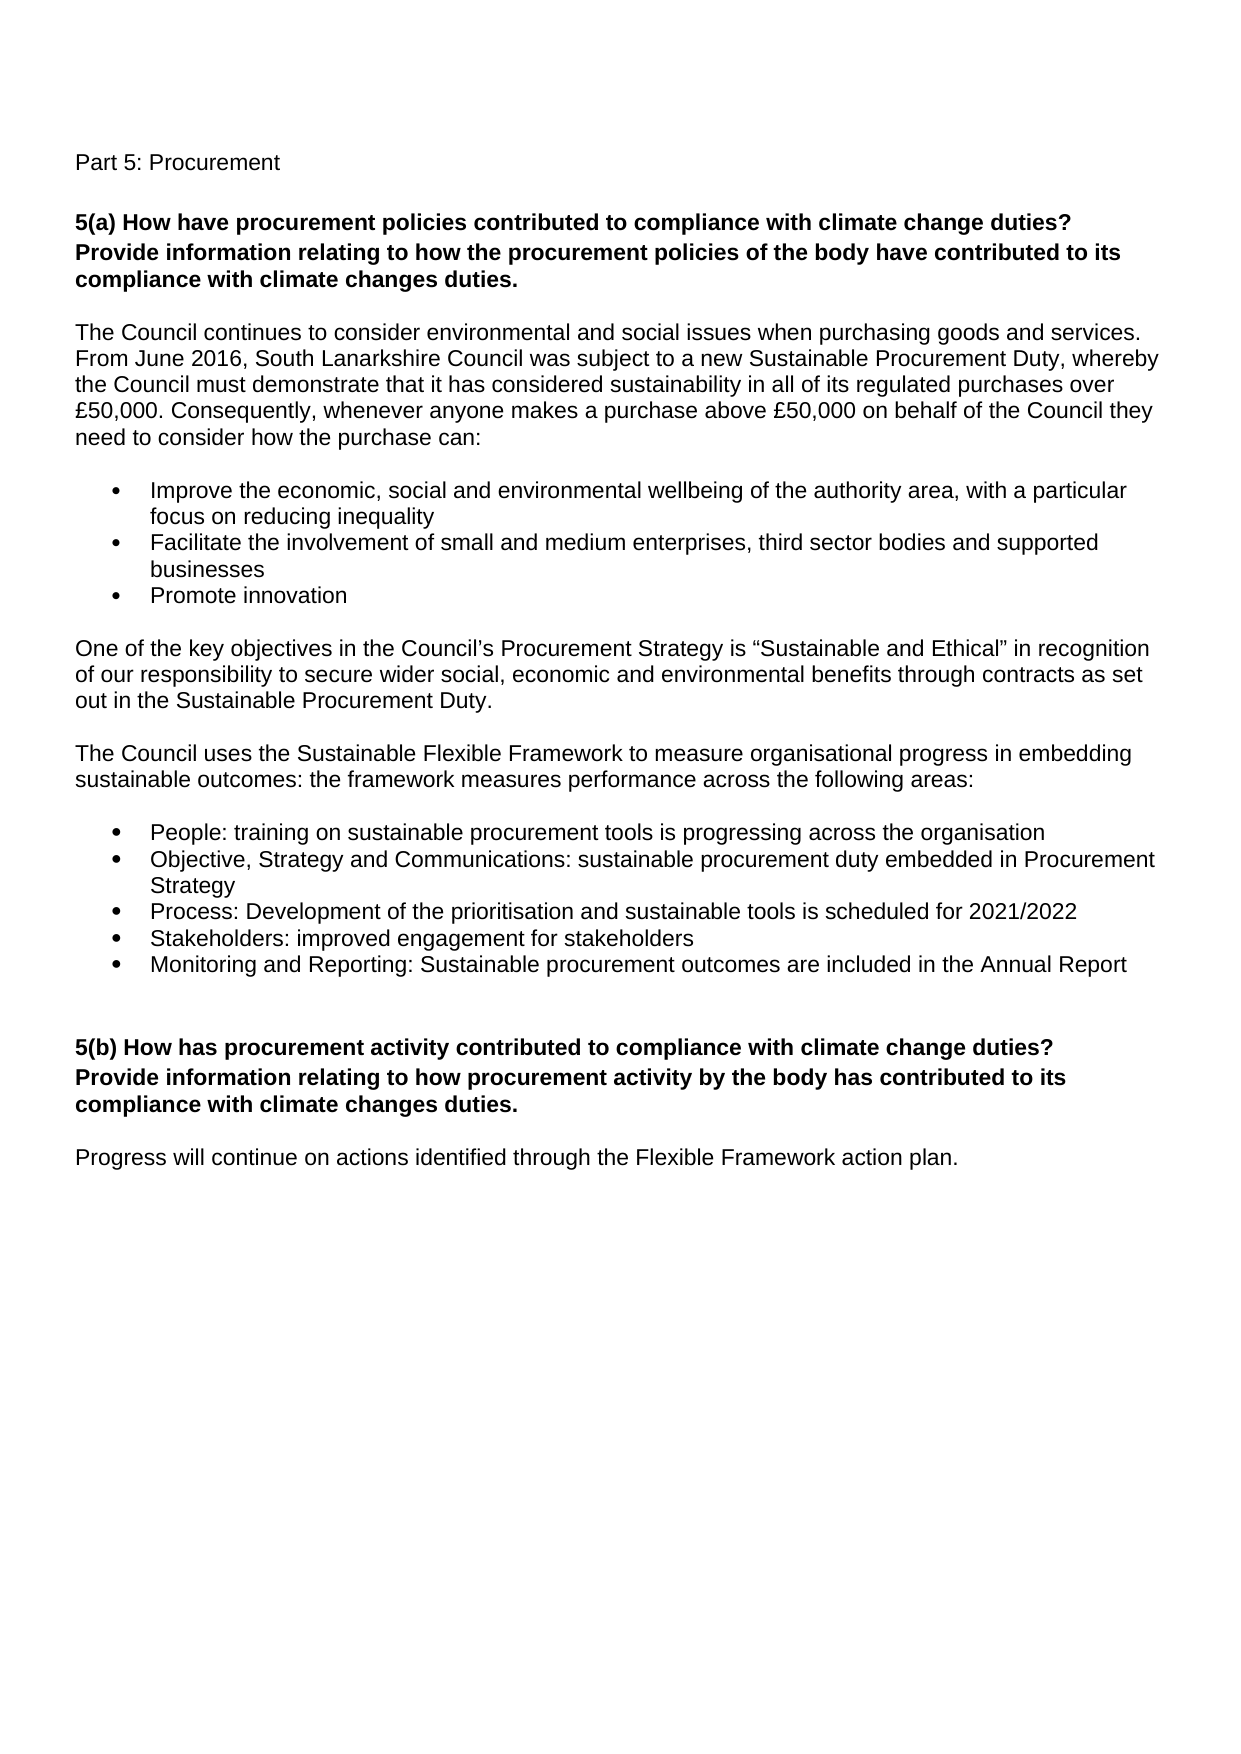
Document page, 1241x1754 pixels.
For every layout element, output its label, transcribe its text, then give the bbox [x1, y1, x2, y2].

text The Council continues to consider environmental and social issues when purchasing goods and services. From June 2016, South Lanarkshire Council was subject to a new Sustainable Procurement Duty, whereby the Council must demonstrate that it has considered sustainability in all of its regulated purchases over £50,000. Consequently, whenever anyone makes a purchase above £50,000 on behalf of the Council they need to consider how the purchase can: [75, 318, 1165, 450]
text Progress will continue on actions identified through the Flexible Framework action plan. [75, 1143, 1165, 1170]
list Facilitate the involvement of small and medium enterprises, third sector bodies and supported businesses [112, 529, 1165, 582]
list Stakeholders: improved engagement for stakeholders [112, 924, 1165, 951]
subtitle 5(b) How has procurement activity contributed to compliance with climate change duties? [75, 1034, 1165, 1061]
list People: training on sustainable procurement tools is progressing across the organisation [112, 819, 1165, 846]
text Provide information relating to how procurement activity by the body has contributed to its compliance with climate changes duties. [75, 1064, 1165, 1117]
list Promote innovation [112, 582, 1165, 608]
text Provide information relating to how the procurement policies of the body have contributed to its compliance with climate changes duties. [75, 239, 1165, 292]
list Improve the economic, social and environmental wellbeing of the authority area, with a particular focus on reducing inequality [112, 477, 1165, 529]
subtitle 5(a) How have procurement policies contributed to compliance with climate change duties? [75, 209, 1165, 236]
list Process: Development of the prioritisation and sustainable tools is scheduled for 2021/2022 [112, 898, 1165, 924]
list Monitoring and Reporting: Sustainable procurement outcomes are included in the Annual Report [112, 951, 1165, 977]
text One of the key objectives in the Council’s Procurement Strategy is “Sustainable and Ethical” in recognition of our responsibility to secure wider social, economic and environmental benefits through contracts as set out in the Sustainable Procurement Duty. [75, 635, 1165, 714]
subtitle Part 5: Procurement [75, 148, 1165, 175]
text The Council uses the Sustainable Flexible Framework to measure organisational progress in embedding sustainable outcomes: the framework measures performance across the following areas: [75, 740, 1165, 793]
list Objective, Strategy and Communications: sustainable procurement duty embedded in Procurement Strategy [112, 846, 1165, 898]
